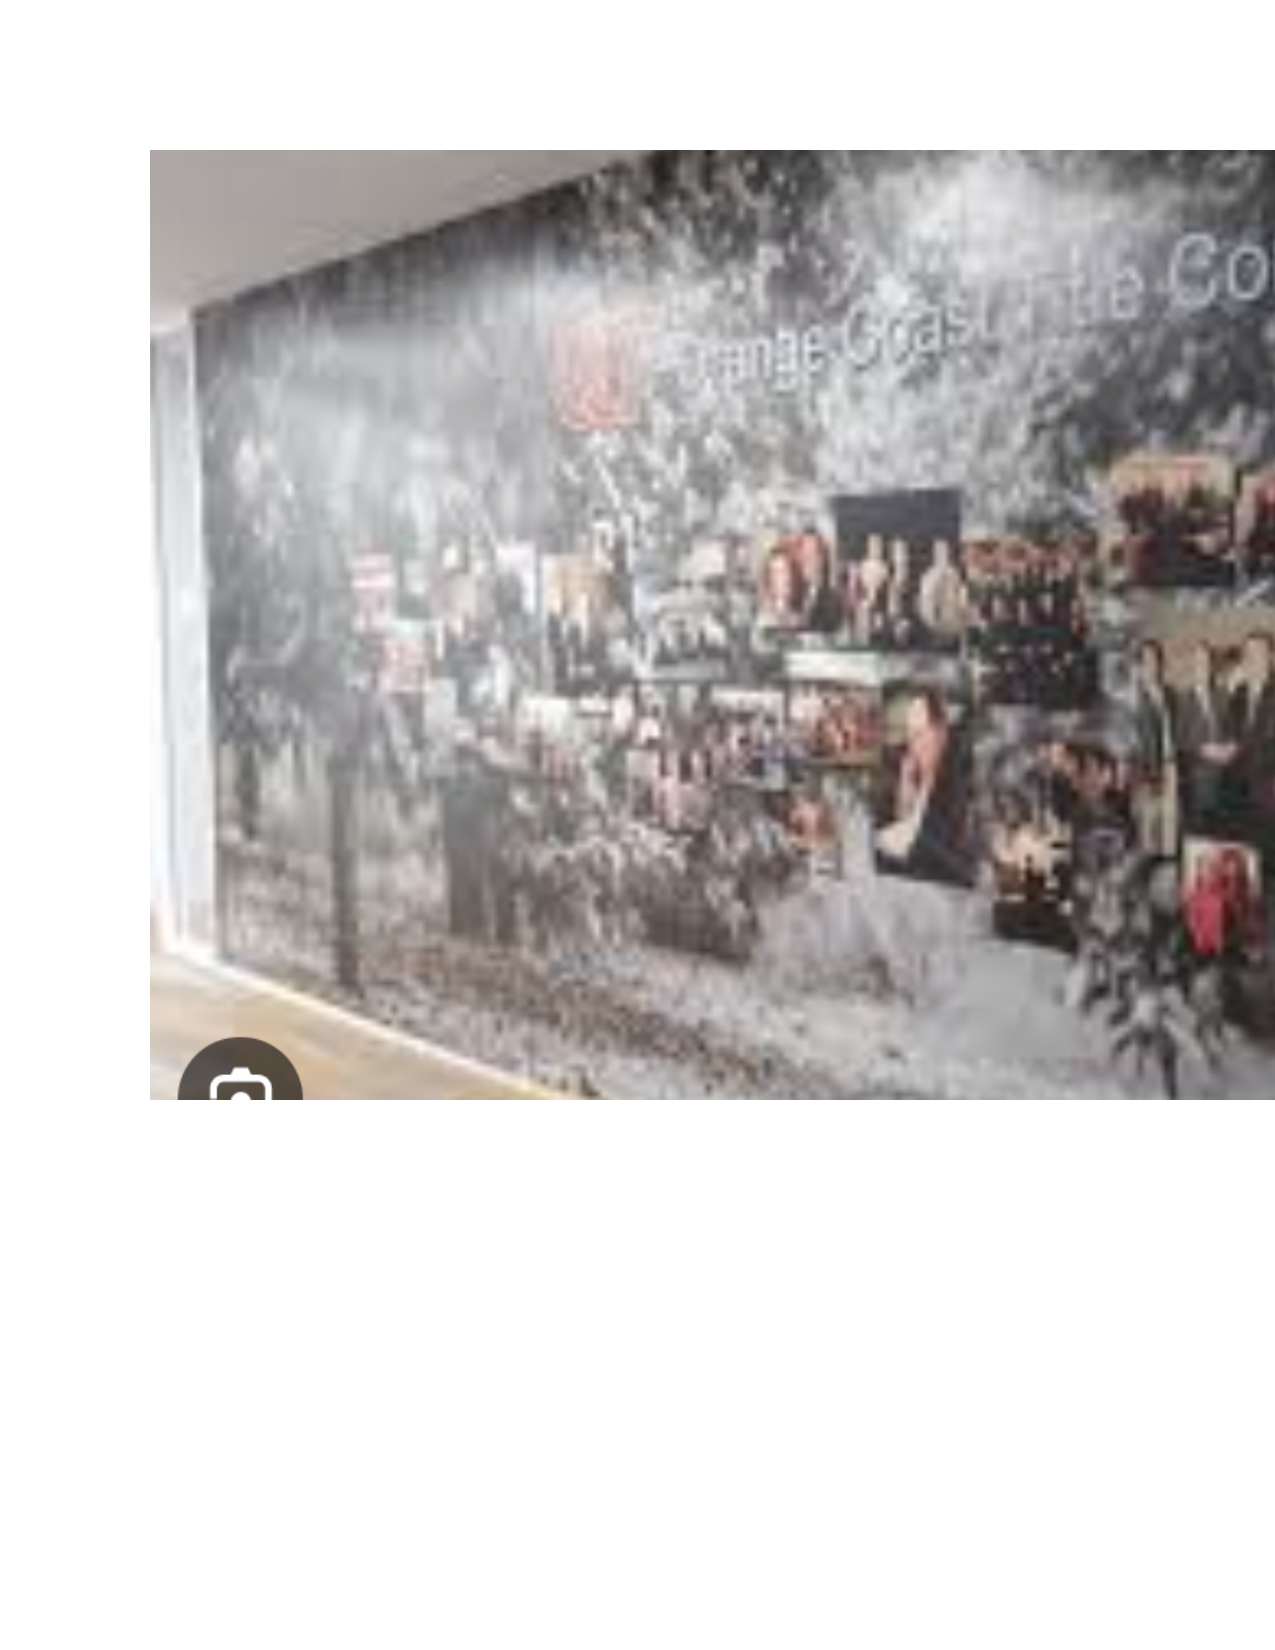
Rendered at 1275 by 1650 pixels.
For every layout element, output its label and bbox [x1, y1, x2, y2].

picture [150, 150, 1275, 1100]
